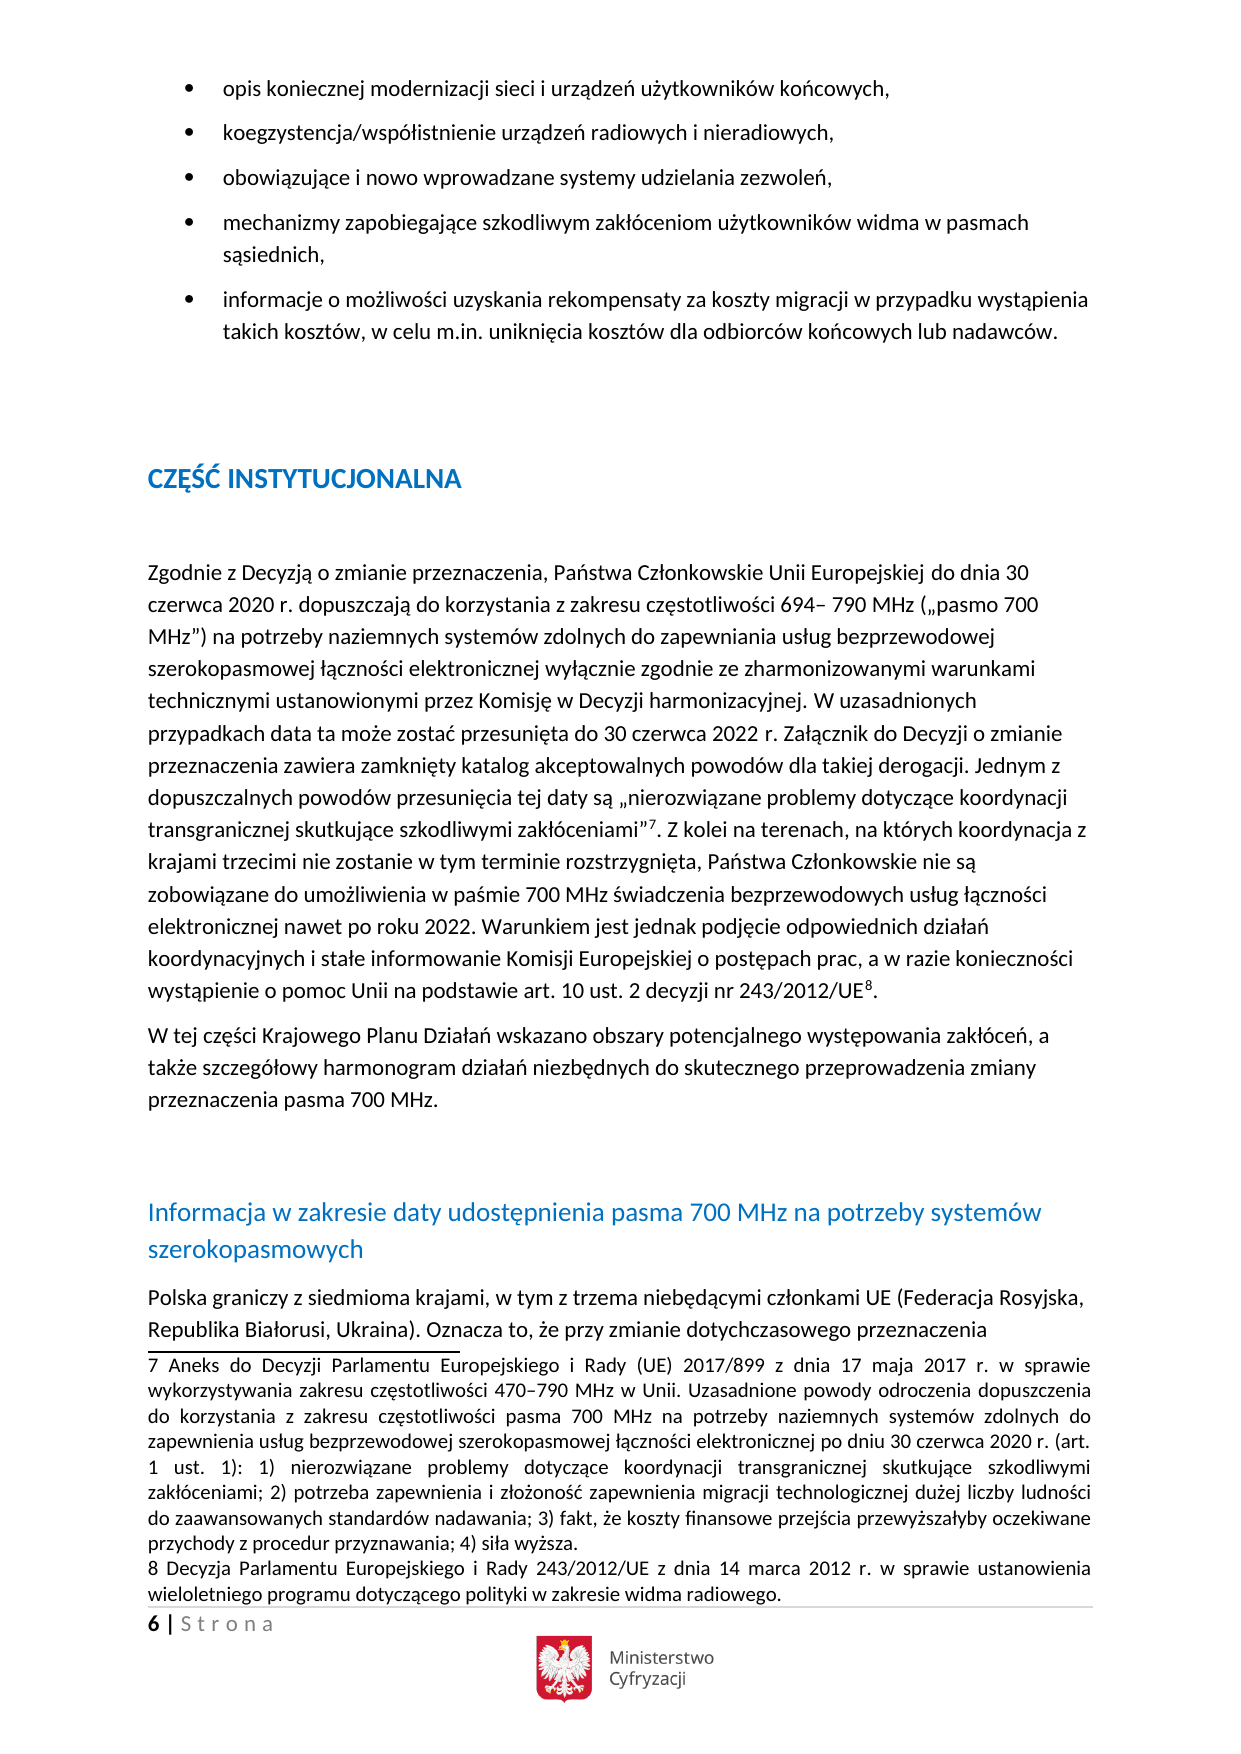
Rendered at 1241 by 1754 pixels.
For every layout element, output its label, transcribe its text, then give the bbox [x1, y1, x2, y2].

text Decyzja Parlamentu Europejskiego i Rady 243/2012/UE z dnia 14 marca 2012 r. w sprawie ustanowienia wieloletniego programu dotyczącego polityki w zakresie widma radiowego. [148, 1556, 1093, 1606]
subtitle CZĘŚĆ INSTYTUCJONALNA [148, 460, 1093, 495]
list koegzystencja/współistnienie urządzeń radiowych i nieradiowych, [185, 118, 1093, 146]
text Informacja w zakresie daty udostępnienia pasma 700 MHz na potrzeby systemów szerokopasmowych [148, 1195, 1093, 1266]
list informacje o możliwości uzyskania rekompensaty za koszty migracji w przypadku wystąpienia takich kosztów, w celu m.in. uniknięcia kosztów dla odbiorców końcowych lub nadawców. [185, 285, 1093, 345]
text Aneks do Decyzji Parlamentu Europejskiego i Rady (UE) 2017/899 z dnia 17 maja 2017 r. w sprawie wykorzystywania zakresu częstotliwości 470–790 MHz w Unii. Uzasadnione powody odroczenia dopuszczenia do korzystania z zakresu częstotliwości pasma 700 MHz na potrzeby naziemnych systemów zdolnych do zapewnienia usług bezprzewodowej szerokopasmowej łączności elektronicznej po dniu 30 czerwca 2020 r. (art. 1 ust. 1): 1) nierozwiązane problemy dotyczące koordynacji transgranicznej skutkujące szkodliwymi zakłóceniami; 2) potrzeba zapewnienia i złożoność zapewnienia migracji technologicznej dużej liczby ludności do zaawansowanych standardów nadawania; 3) fakt, że koszty finansowe przejścia przewyższałyby oczekiwane przychody z procedur przyznawania; 4) siła wyższa. [148, 1352, 1093, 1556]
list obowiązujące i nowo wprowadzane systemy udzielania zezwoleń, [185, 163, 1093, 191]
text Zgodnie z Decyzją o zmianie przeznaczenia, Państwa Członkowskie Unii Europejskiej do dnia 30 czerwca 2020 r. dopuszczają do korzystania z zakresu częstotliwości 694– 790 MHz („pasmo 700 MHz”) na potrzeby naziemnych systemów zdolnych do zapewniania usług bezprzewodowej szerokopasmowej łączności elektronicznej wyłącznie zgodnie ze zharmonizowanymi warunkami technicznymi ustanowionymi przez Komisję w Decyzji harmonizacyjnej. W uzasadnionych przypadkach data ta może zostać przesunięta do 30 czerwca 2022 r. Załącznik do Decyzji o zmianie przeznaczenia zawiera zamknięty katalog akceptowalnych powodów dla takiej derogacji. Jednym z dopuszczalnych powodów przesunięcia tej daty są „nierozwiązane problemy dotyczące koordynacji transgranicznej skutkujące szkodliwymi zakłóceniami”. Z kolei na terenach, na których koordynacja z krajami trzecimi nie zostanie w tym terminie rozstrzygnięta, Państwa Członkowskie nie są zobowiązane do umożliwienia w paśmie 700 MHz świadczenia bezprzewodowych usług łączności elektronicznej nawet po roku 2022. Warunkiem jest jednak podjęcie odpowiednich działań koordynacyjnych i stałe informowanie Komisji Europejskiej o postępach prac, a w razie konieczności wystąpienie o pomoc Unii na podstawie art. 10 ust. 2 decyzji nr 243/2012/UE. [148, 558, 1093, 1004]
text W tej części Krajowego Planu Działań wskazano obszary potencjalnego występowania zakłóceń, a także szczegółowy harmonogram działań niezbędnych do skutecznego przeprowadzenia zmiany przeznaczenia pasma 700 MHz. [148, 1021, 1093, 1113]
text Polska graniczy z siedmioma krajami, w tym z trzema niebędącymi członkami UE (Federacja Rosyjska, Republika Białorusi, Ukraina). Oznacza to, że przy zmianie dotychczasowego przeznaczenia [148, 1283, 1093, 1343]
list opis koniecznej modernizacji sieci i urządzeń użytkowników końcowych, [185, 74, 1093, 102]
list mechanizmy zapobiegające szkodliwym zakłóceniom użytkowników widma w pasmach sąsiednich, [185, 208, 1093, 268]
